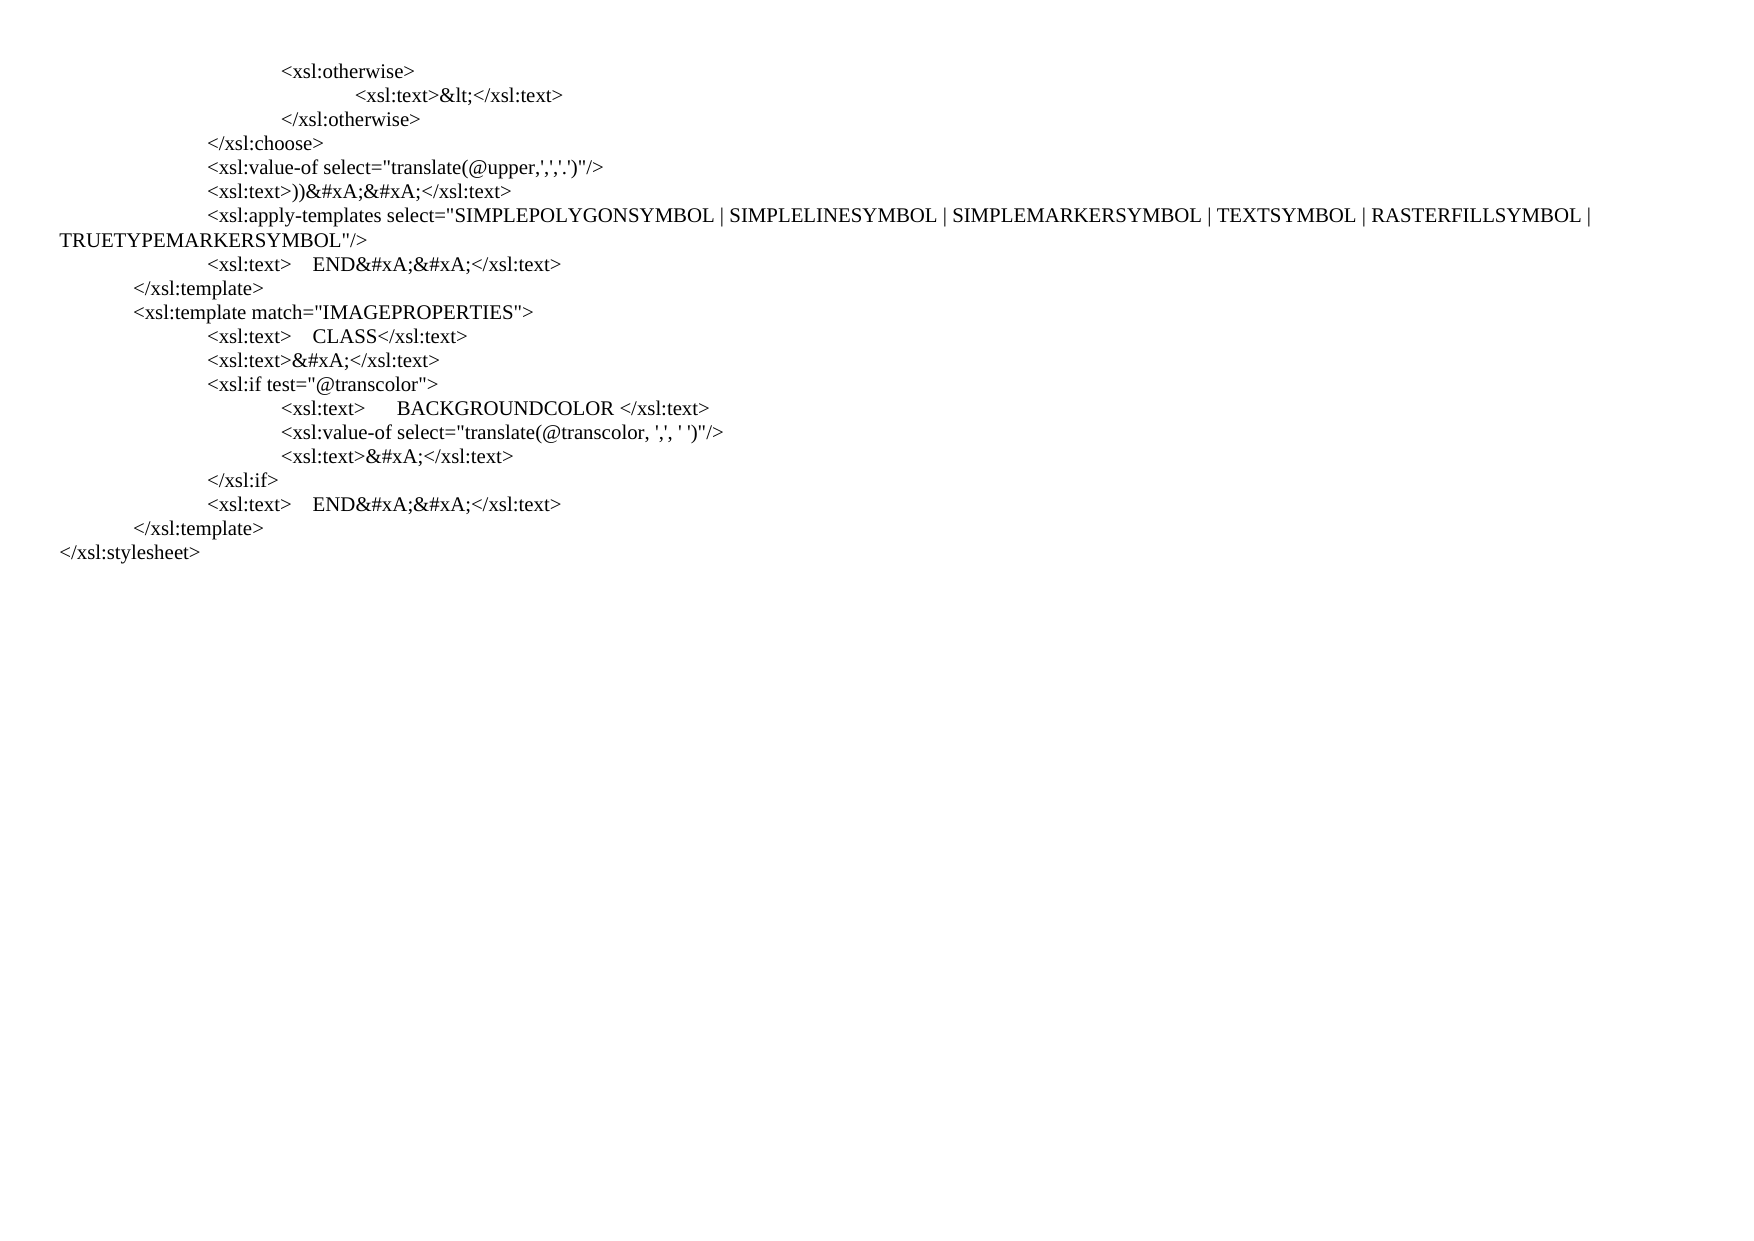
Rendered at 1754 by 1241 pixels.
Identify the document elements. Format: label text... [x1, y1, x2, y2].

text </xsl:template> [59, 276, 1695, 300]
text <xsl:text>&#xA;</xsl:text> [59, 348, 1695, 372]
text <xsl:value-of select="translate(@upper,',','.')"/> [59, 155, 1695, 179]
text <xsl:template match="IMAGEPROPERTIES"> [59, 300, 1695, 324]
text <xsl:otherwise> [59, 59, 1695, 83]
text <xsl:text> END&#xA;&#xA;</xsl:text> [59, 252, 1695, 276]
text <xsl:text> BACKGROUNDCOLOR </xsl:text> [59, 396, 1695, 420]
text <xsl:if test="@transcolor"> [59, 372, 1695, 396]
text </xsl:stylesheet> [59, 540, 1695, 564]
text </xsl:if> [59, 468, 1695, 492]
text <xsl:text>&lt;</xsl:text> [59, 83, 1695, 107]
text <xsl:text>&#xA;</xsl:text> [59, 444, 1695, 468]
text <xsl:text> END&#xA;&#xA;</xsl:text> [59, 492, 1695, 516]
text <xsl:apply-templates select="SIMPLEPOLYGONSYMBOL | SIMPLELINESYMBOL | SIMPLEMARKERSYMBOL | TEXTSYMBOL | RASTERFILLSYMBOL | TRUETYPEMARKERSYMBOL"/> [59, 203, 1695, 252]
text <xsl:value-of select="translate(@transcolor, ',', ' ')"/> [59, 420, 1695, 444]
text <xsl:text>))&#xA;&#xA;</xsl:text> [59, 179, 1695, 203]
text <xsl:text> CLASS</xsl:text> [59, 324, 1695, 348]
text </xsl:template> [59, 516, 1695, 540]
text </xsl:otherwise> [59, 107, 1695, 131]
text </xsl:choose> [59, 131, 1695, 155]
